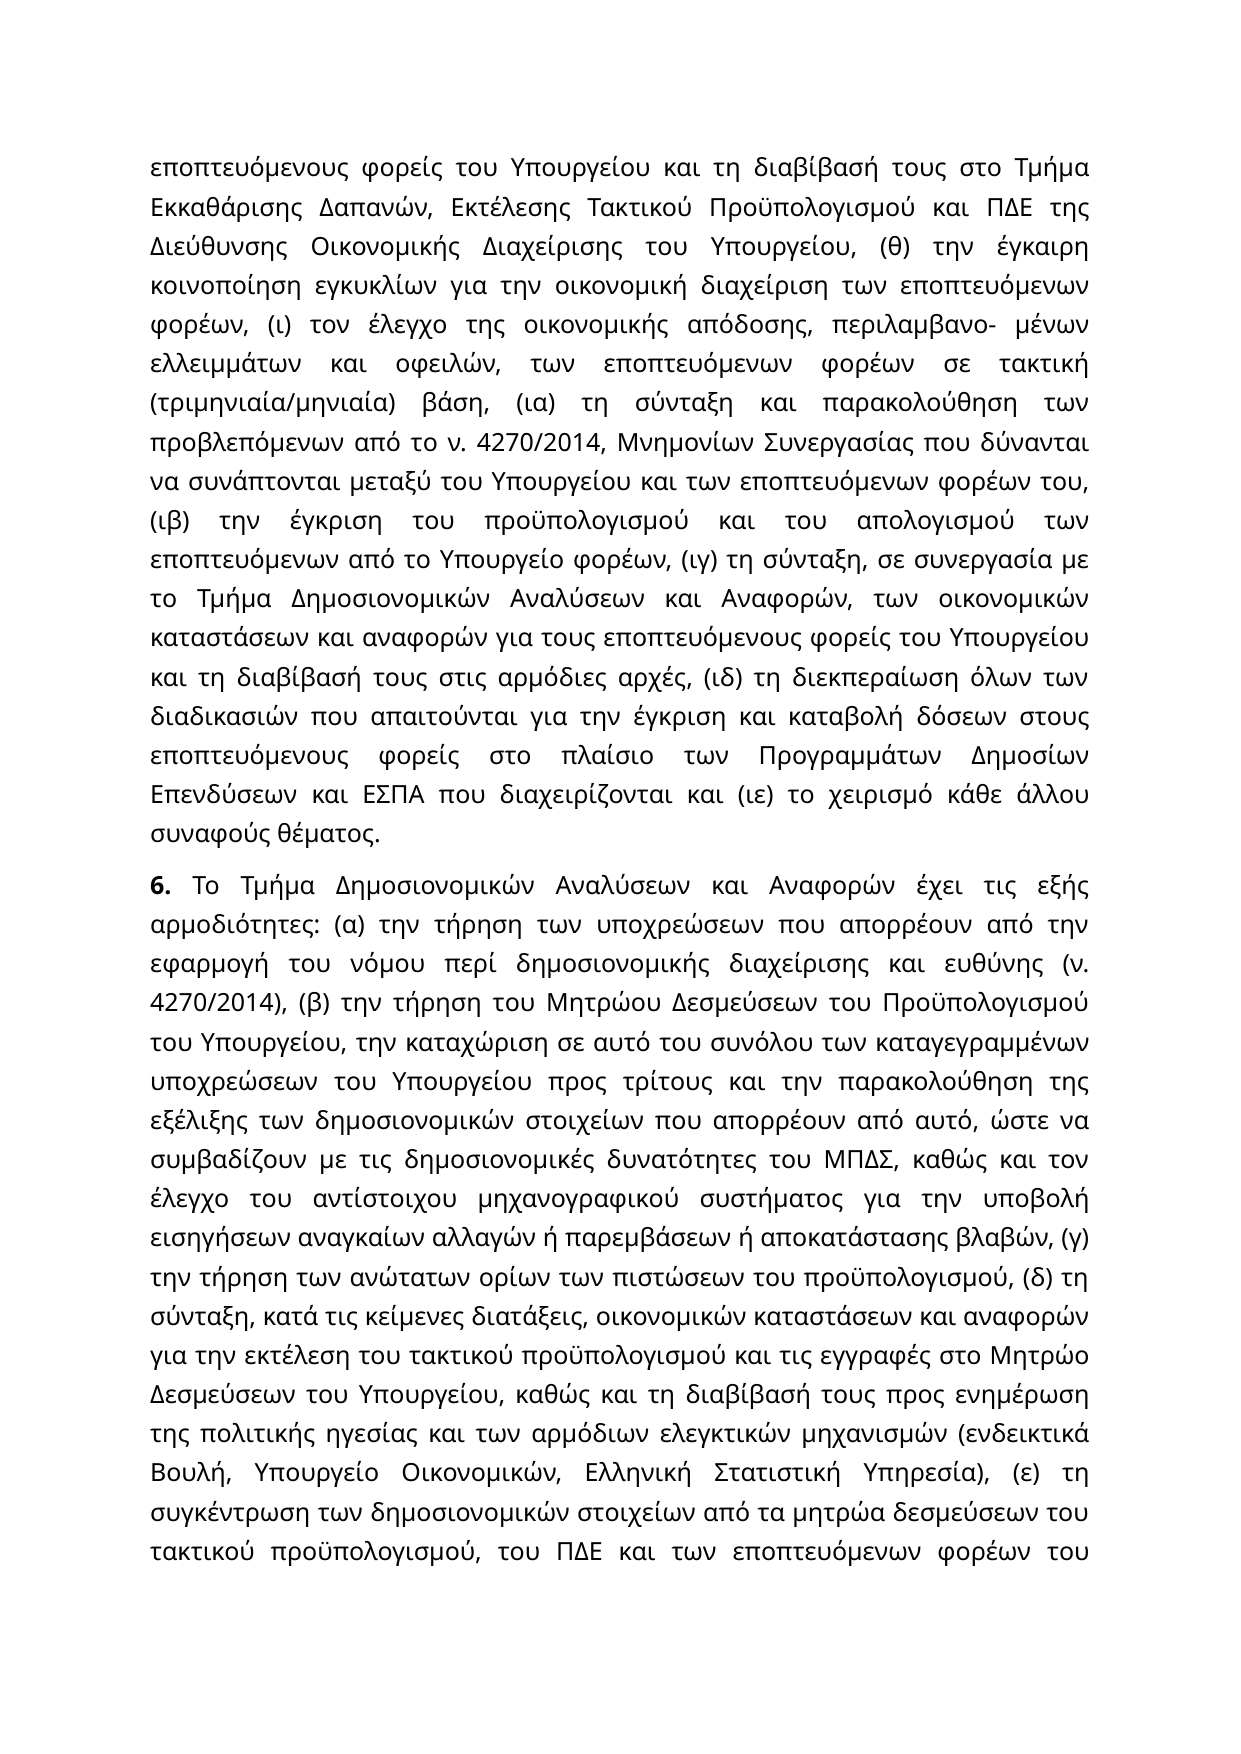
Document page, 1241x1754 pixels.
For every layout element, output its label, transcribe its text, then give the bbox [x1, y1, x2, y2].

text 6. Το Τμήμα Δημοσιονομικών Αναλύσεων και Αναφορών έχει τις εξής αρμοδιότητες: (α) την τήρηση των υποχρεώσεων που απορρέουν από την εφαρμογή του νόμου περί δημοσιονομικής διαχείρισης και ευθύνης (ν. 4270/2014), (β) την τήρηση του Μητρώου Δεσμεύσεων του Προϋπολογισμού του Υπουργείου, την καταχώριση σε αυτό του συνόλου των καταγεγραμμένων υποχρεώσεων του Υπουργείου προς τρίτους και την παρακολούθηση της εξέλιξης των δημοσιονομικών στοιχείων που απορρέουν από αυτό, ώστε να συμβαδίζουν με τις δημοσιονομικές δυνατότητες του ΜΠΔΣ, καθώς και τον έλεγχο του αντίστοιχου μηχανογραφικού συστήματος για την υποβολή εισηγήσεων αναγκαίων αλλαγών ή παρεμβάσεων ή αποκατάστασης βλαβών, (γ) την τήρηση των ανώτατων ορίων των πιστώσεων του προϋπολογισμού, (δ) τη σύνταξη, κατά τις κείμενες διατάξεις, οικονομικών καταστάσεων και αναφορών για την εκτέλεση του τακτικού προϋπολογισμού και τις εγγραφές στο Μητρώο Δεσμεύσεων του Υπουργείου, καθώς και τη διαβίβασή τους προς ενημέρωση της πολιτικής ηγεσίας και των αρμόδιων ελεγκτικών μηχανισμών (ενδεικτικά Βουλή, Υπουργείο Οικονομικών, Ελληνική Στατιστική Υπηρεσία), (ε) τη συγκέντρωση των δημοσιονομικών στοιχείων από τα μητρώα δεσμεύσεων του τακτικού προϋπολογισμού, του ΠΔΕ και των εποπτευόμενων φορέων του [150, 867, 1090, 1567]
text εποπτευόμενους φορείς του Υπουργείου και τη διαβίβασή τους στο Τμήμα Εκκαθάρισης Δαπανών, Εκτέλεσης Τακτικού Προϋπολογισμού και ΠΔΕ της Διεύθυνσης Οικονομικής Διαχείρισης του Υπουργείου, (θ) την έγκαιρη κοινοποίηση εγκυκλίων για την οικονομική διαχείριση των εποπτευόμενων φορέων, (ι) τον έλεγχο της οικονομικής απόδοσης, περιλαμβανο- μένων ελλειμμάτων και οφειλών, των εποπτευόμενων φορέων σε τακτική (τριμηνιαία/μηνιαία) βάση, (ια) τη σύνταξη και παρακολούθηση των προβλεπόμενων από το ν. 4270/2014, Μνημονίων Συνεργασίας που δύνανται να συνάπτονται μεταξύ του Υπουργείου και των εποπτευόμενων φορέων του, (ιβ) την έγκριση του προϋπολογισμού και του απολογισμού των εποπτευόμενων από το Υπουργείο φορέων, (ιγ) τη σύνταξη, σε συνεργασία με το Τμήμα Δημοσιονομικών Αναλύσεων και Αναφορών, των οικονομικών καταστάσεων και αναφορών για τους εποπτευόμενους φορείς του Υπουργείου και τη διαβίβασή τους στις αρμόδιες αρχές, (ιδ) τη διεκπεραίωση όλων των διαδικασιών που απαιτούνται για την έγκριση και καταβολή δόσεων στους εποπτευόμενους φορείς στο πλαίσιο των Προγραμμάτων Δημοσίων Επενδύσεων και ΕΣΠΑ που διαχειρίζονται και (ιε) το χειρισμό κάθε άλλου συναφούς θέματος. [150, 150, 1090, 850]
